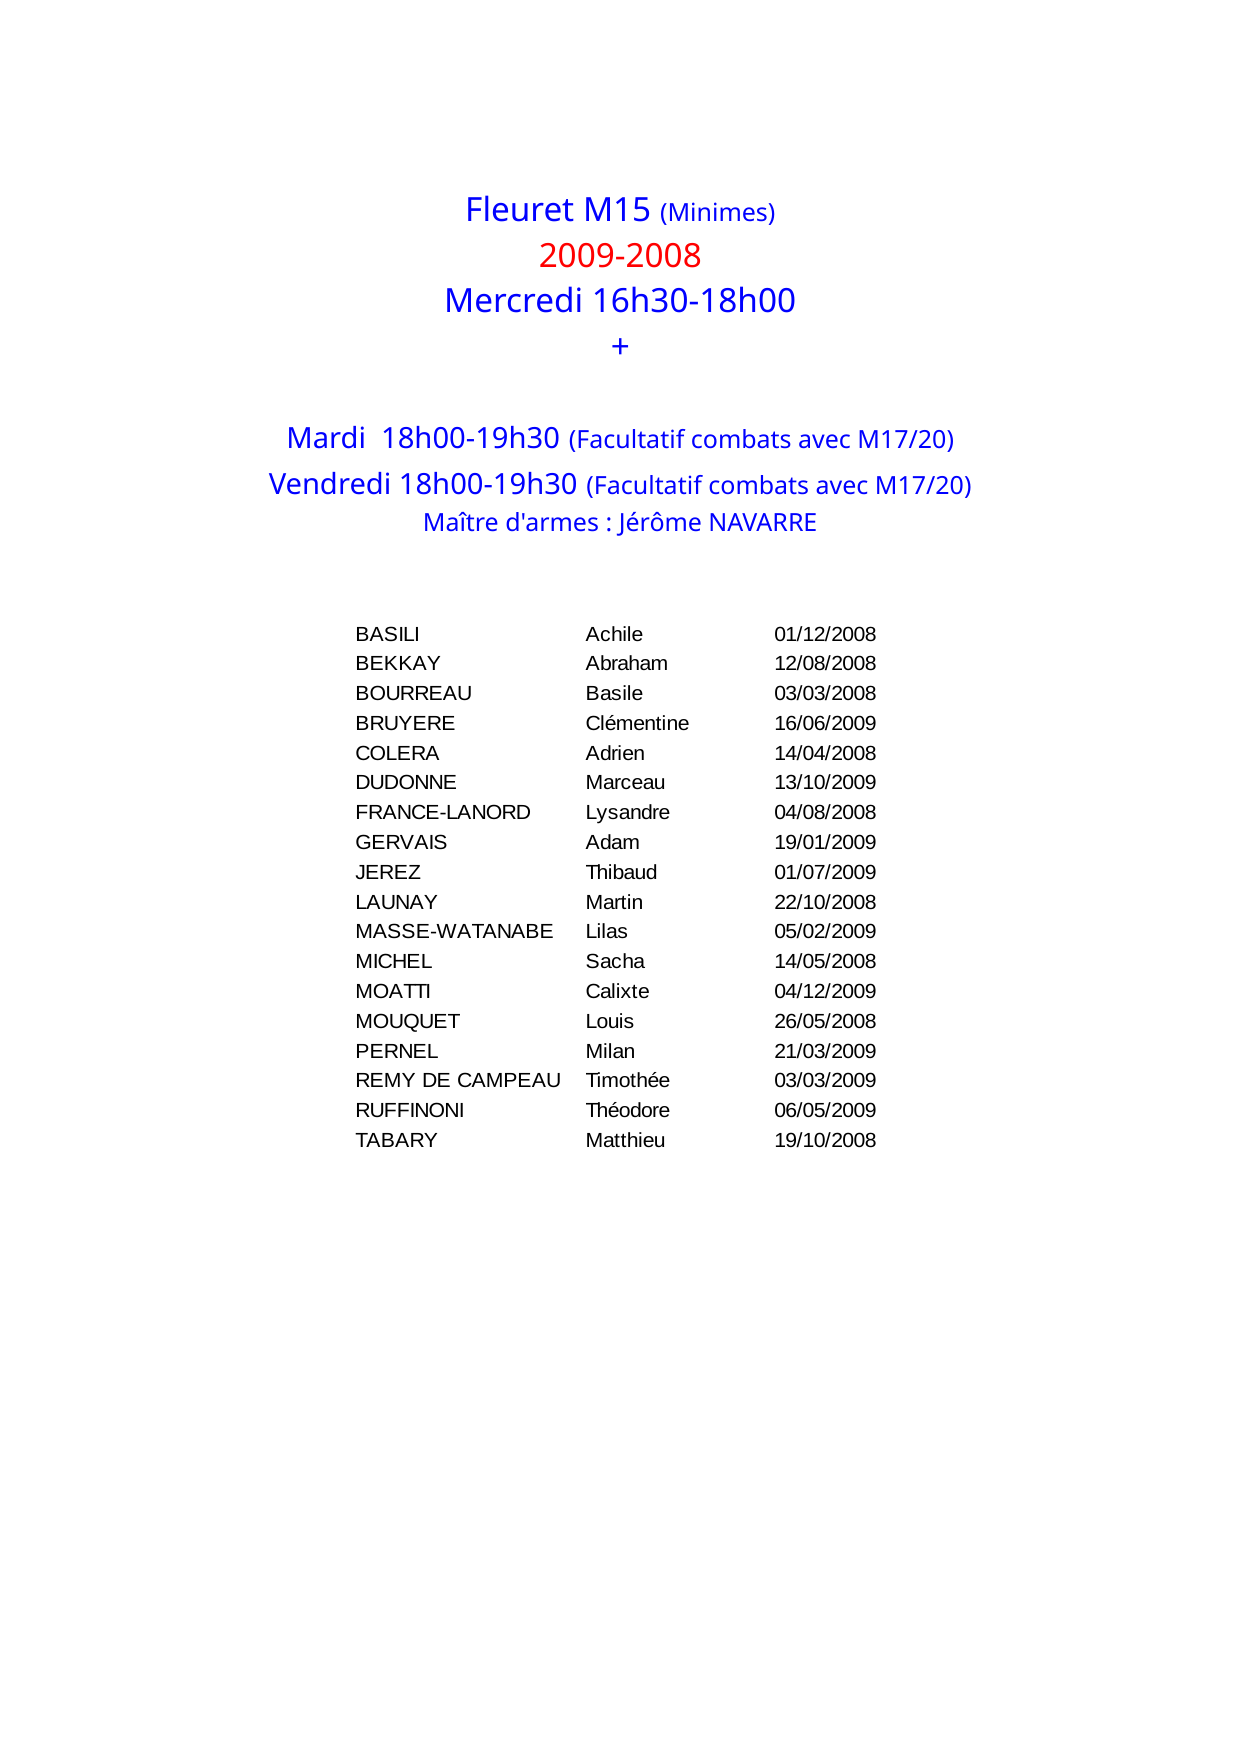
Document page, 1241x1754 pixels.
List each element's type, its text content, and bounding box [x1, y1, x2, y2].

text Vendredi 18h00-19h30 (Facultatif combats avec M17/20) [118, 459, 1122, 504]
text Maître d'armes : Jérôme NAVARRE [118, 504, 1122, 538]
text + [118, 322, 1122, 368]
text Mardi 18h00-19h30 (Facultatif combats avec M17/20) [118, 413, 1122, 459]
text Mercredi 16h30-18h00 [118, 277, 1122, 322]
text Fleuret M15 (Minimes) [118, 186, 1122, 232]
text 2009-2008 [118, 232, 1122, 277]
